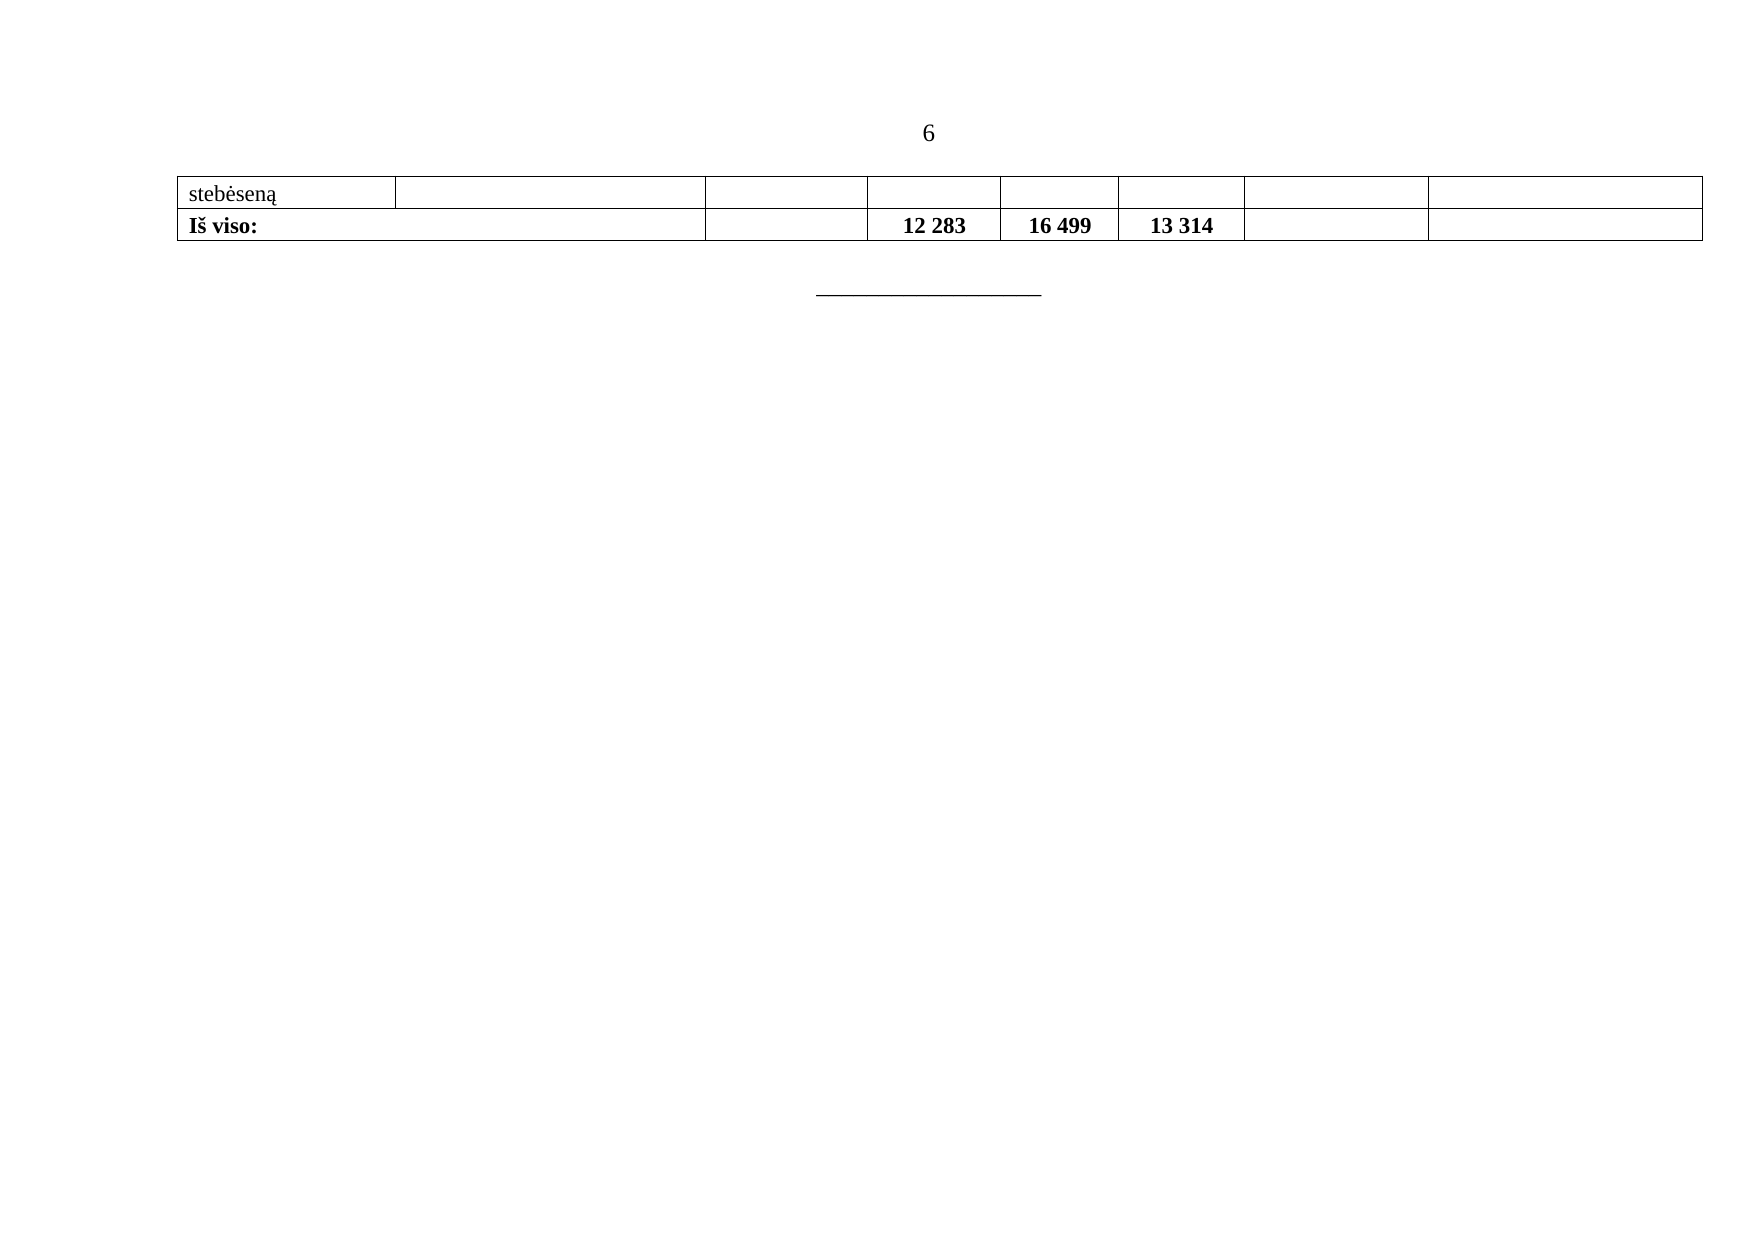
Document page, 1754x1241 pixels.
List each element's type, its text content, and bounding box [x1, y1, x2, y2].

table_cell [1245, 209, 1428, 240]
table_cell [1429, 177, 1702, 208]
table_cell [706, 209, 867, 240]
table_cell [1001, 177, 1118, 208]
table_cell Iš viso: [178, 209, 705, 240]
table_cell [868, 177, 1000, 208]
table_cell [706, 177, 867, 208]
table_cell 16 499 [1001, 209, 1118, 240]
table_cell [396, 177, 705, 208]
table_cell stebėseną [178, 177, 395, 208]
table_cell [1429, 209, 1702, 240]
text __________________ [177, 270, 1680, 299]
table_cell 13 314 [1119, 209, 1244, 240]
table_cell [1119, 177, 1244, 208]
table_cell 12 283 [868, 209, 1000, 240]
table_cell [1245, 177, 1428, 208]
